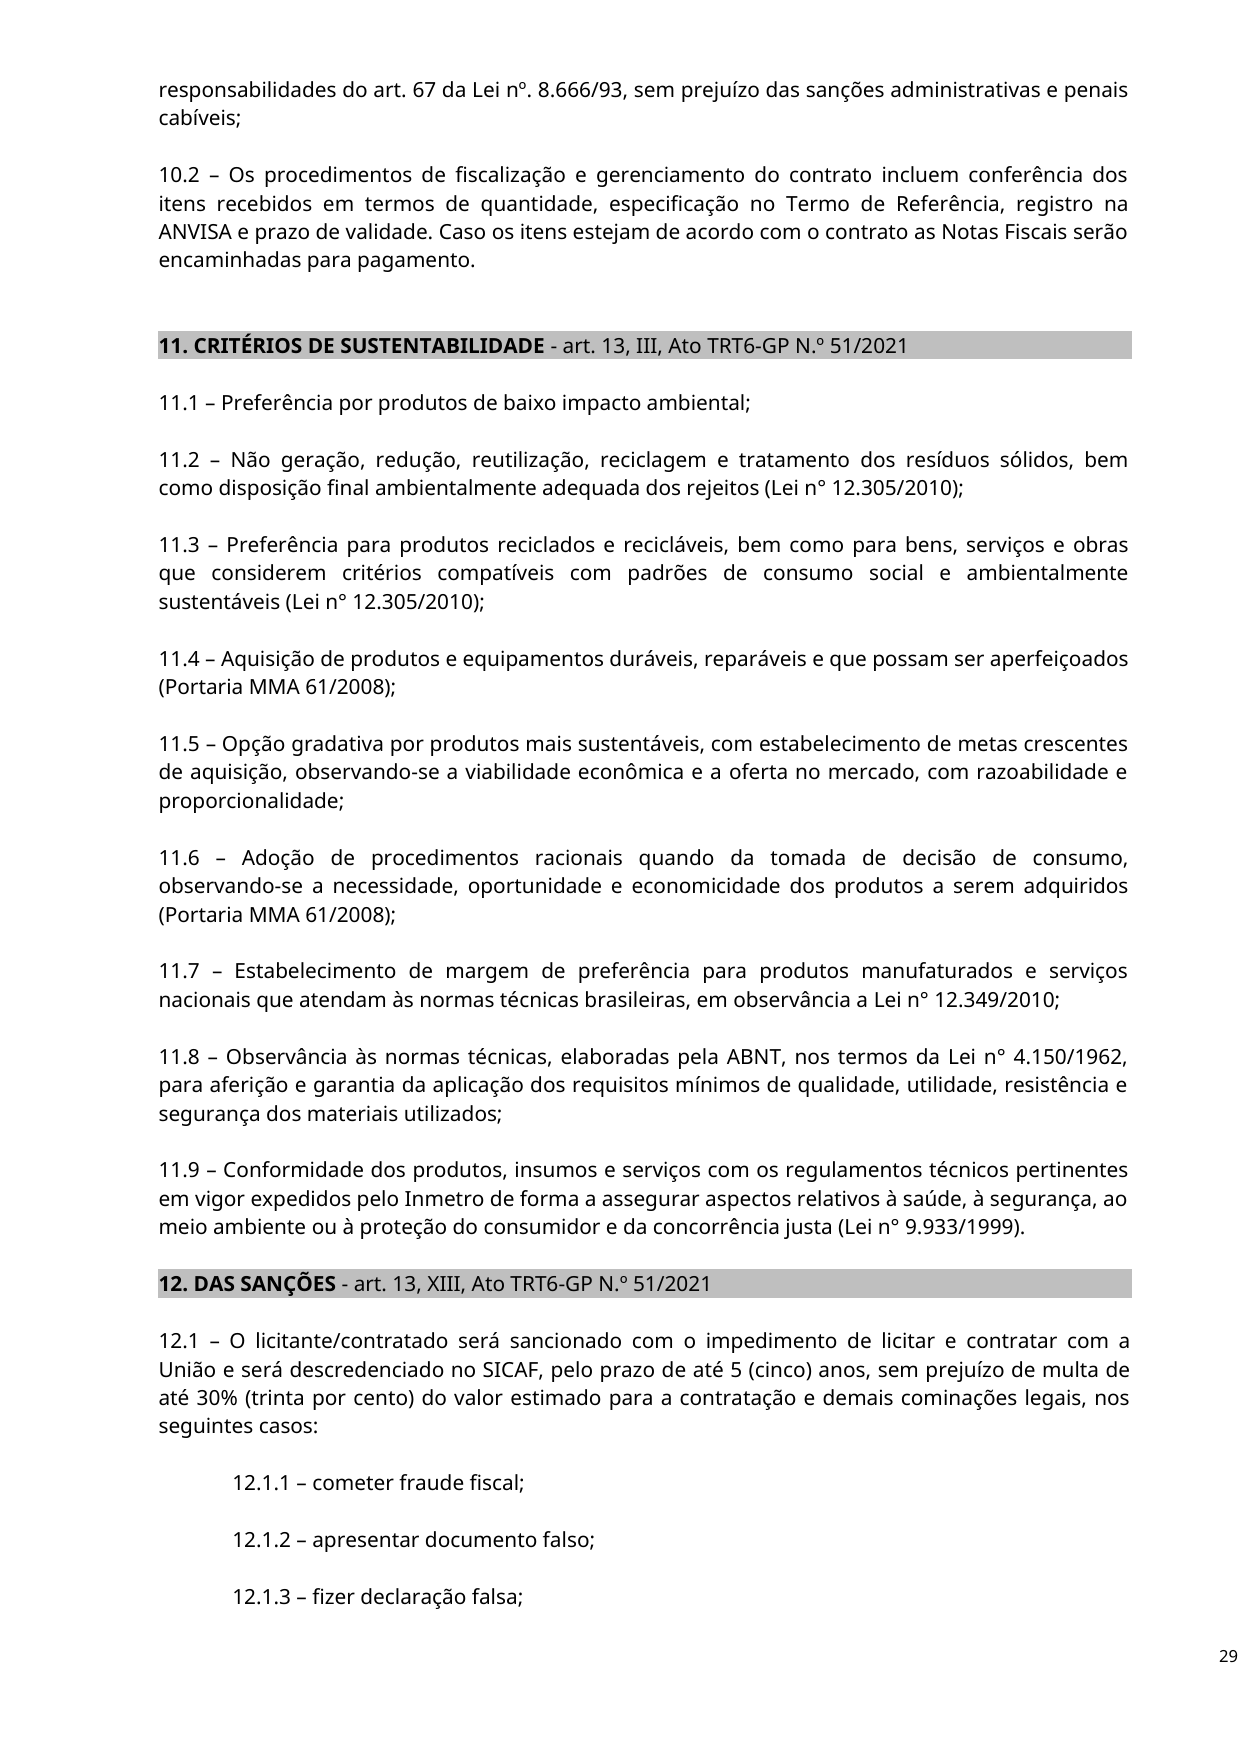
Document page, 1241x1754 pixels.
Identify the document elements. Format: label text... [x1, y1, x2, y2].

text 11. CRITÉRIOS DE SUSTENTABILIDADE - art. 13, III, Ato TRT6-GP N.º 51/2021 [158, 331, 1132, 359]
text 12.1.2 – apresentar documento falso; [232, 1525, 1132, 1554]
text 12.1.3 – fizer declaração falsa; [232, 1582, 1132, 1611]
text 11.5 – Opção gradativa por produtos mais sustentáveis, com estabelecimento de metas crescentes de aquisição, observando-se a viabilidade econômica e a oferta no mercado, com razoabilidade e proporcionalidade; [158, 729, 1129, 814]
text responsabilidades do art. 67 da Lei nº. 8.666/93, sem prejuízo das sanções administrativas e penais cabíveis; [158, 75, 1129, 132]
text 10.2 – Os procedimentos de fiscalização e gerenciamento do contrato incluem conferência dos itens recebidos em termos de quantidade, especificação no Termo de Referência, registro na ANVISA e prazo de validade. Caso os itens estejam de acordo com o contrato as Notas Fiscais serão encaminhadas para pagamento. [158, 160, 1129, 274]
text 11.1 – Preferência por produtos de baixo impacto ambiental; [158, 388, 1129, 416]
text 12.1.1 – cometer fraude fiscal; [232, 1468, 1132, 1497]
text 11.3 – Preferência para produtos reciclados e recicláveis, bem como para bens, serviços e obras que considerem critérios compatíveis com padrões de consumo social e ambientalmente sustentáveis (Lei n° 12.305/2010); [158, 530, 1129, 615]
text 11.7 – Estabelecimento de margem de preferência para produtos manufaturados e serviços nacionais que atendam às normas técnicas brasileiras, em observância a Lei n° 12.349/2010; [158, 957, 1129, 1013]
text 11.9 – Conformidade dos produtos, insumos e serviços com os regulamentos técnicos pertinentes em vigor expedidos pelo Inmetro de forma a assegurar aspectos relativos à saúde, à segurança, ao meio ambiente ou à proteção do consumidor e da concorrência justa (Lei n° 9.933/1999). [158, 1156, 1129, 1241]
text 11.6 – Adoção de procedimentos racionais quando da tomada de decisão de consumo, observando-se a necessidade, oportunidade e economicidade dos produtos a serem adquiridos (Portaria MMA 61/2008); [158, 843, 1129, 928]
text 12. DAS SANÇÕES - art. 13, XIII, Ato TRT6-GP N.º 51/2021 [158, 1269, 1132, 1298]
text 11.8 – Observância às normas técnicas, elaboradas pela ABNT, nos termos da Lei n° 4.150/1962, para aferição e garantia da aplicação dos requisitos mínimos de qualidade, utilidade, resistência e segurança dos materiais utilizados; [158, 1042, 1129, 1127]
text 12.1 – O licitante/contratado será sancionado com o impedimento de licitar e contratar com a União e será descredenciado no SICAF, pelo prazo de até 5 (cinco) anos, sem prejuízo de multa de até 30% (trinta por cento) do valor estimado para a contratação e demais cominações legais, nos seguintes casos: [158, 1326, 1132, 1440]
text 11.2 – Não geração, redução, reutilização, reciclagem e tratamento dos resíduos sólidos, bem como disposição final ambientalmente adequada dos rejeitos (Lei n° 12.305/2010); [158, 445, 1129, 502]
text 11.4 – Aquisição de produtos e equipamentos duráveis, reparáveis e que possam ser aperfeiçoados (Portaria MMA 61/2008); [158, 644, 1129, 701]
